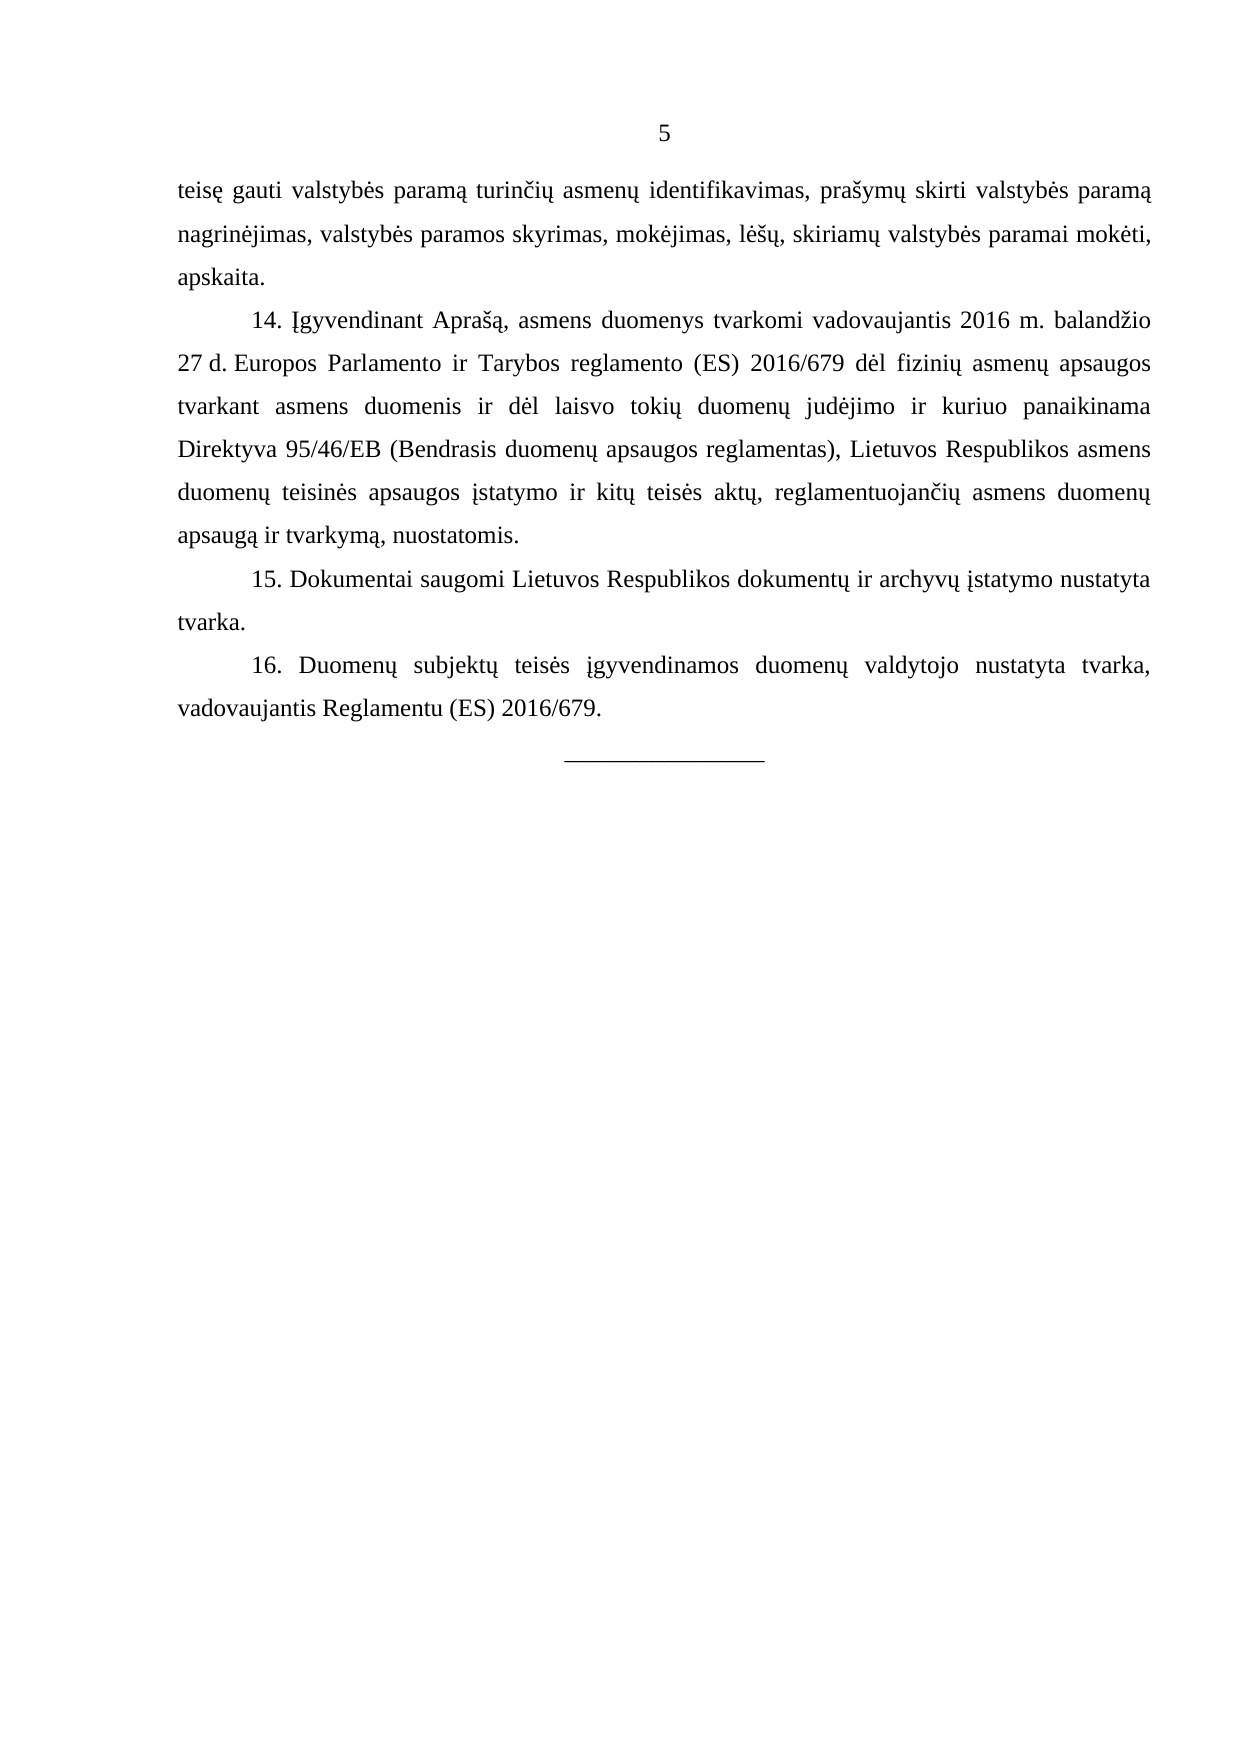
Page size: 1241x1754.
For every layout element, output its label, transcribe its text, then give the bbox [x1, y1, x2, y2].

text 15. Dokumentai saugomi Lietuvos Respublikos dokumentų ir archyvų įstatymo nustatyta tvarka. [177, 564, 1152, 636]
text ________________ [177, 736, 1152, 765]
text 16. Duomenų subjektų teisės įgyvendinamos duomenų valdytojo nustatyta tvarka, vadovaujantis Reglamentu (ES) 2016/679. [177, 650, 1152, 722]
text 14. Įgyvendinant Aprašą, asmens duomenys tvarkomi vadovaujantis 2016 m. balandžio 27 d. Europos Parlamento ir Tarybos reglamento (ES) 2016/679 dėl fizinių asmenų apsaugos tvarkant asmens duomenis ir dėl laisvo tokių duomenų judėjimo ir kuriuo panaikinama Direktyva 95/46/EB (Bendrasis duomenų apsaugos reglamentas), Lietuvos Respublikos asmens duomenų teisinės apsaugos įstatymo ir kitų teisės aktų, reglamentuojančių asmens duomenų apsaugą ir tvarkymą, nuostatomis. [177, 305, 1152, 549]
text teisę gauti valstybės paramą turinčių asmenų identifikavimas, prašymų skirti valstybės paramą nagrinėjimas, valstybės paramos skyrimas, mokėjimas, lėšų, skiriamų valstybės paramai mokėti, apskaita. [177, 176, 1152, 291]
